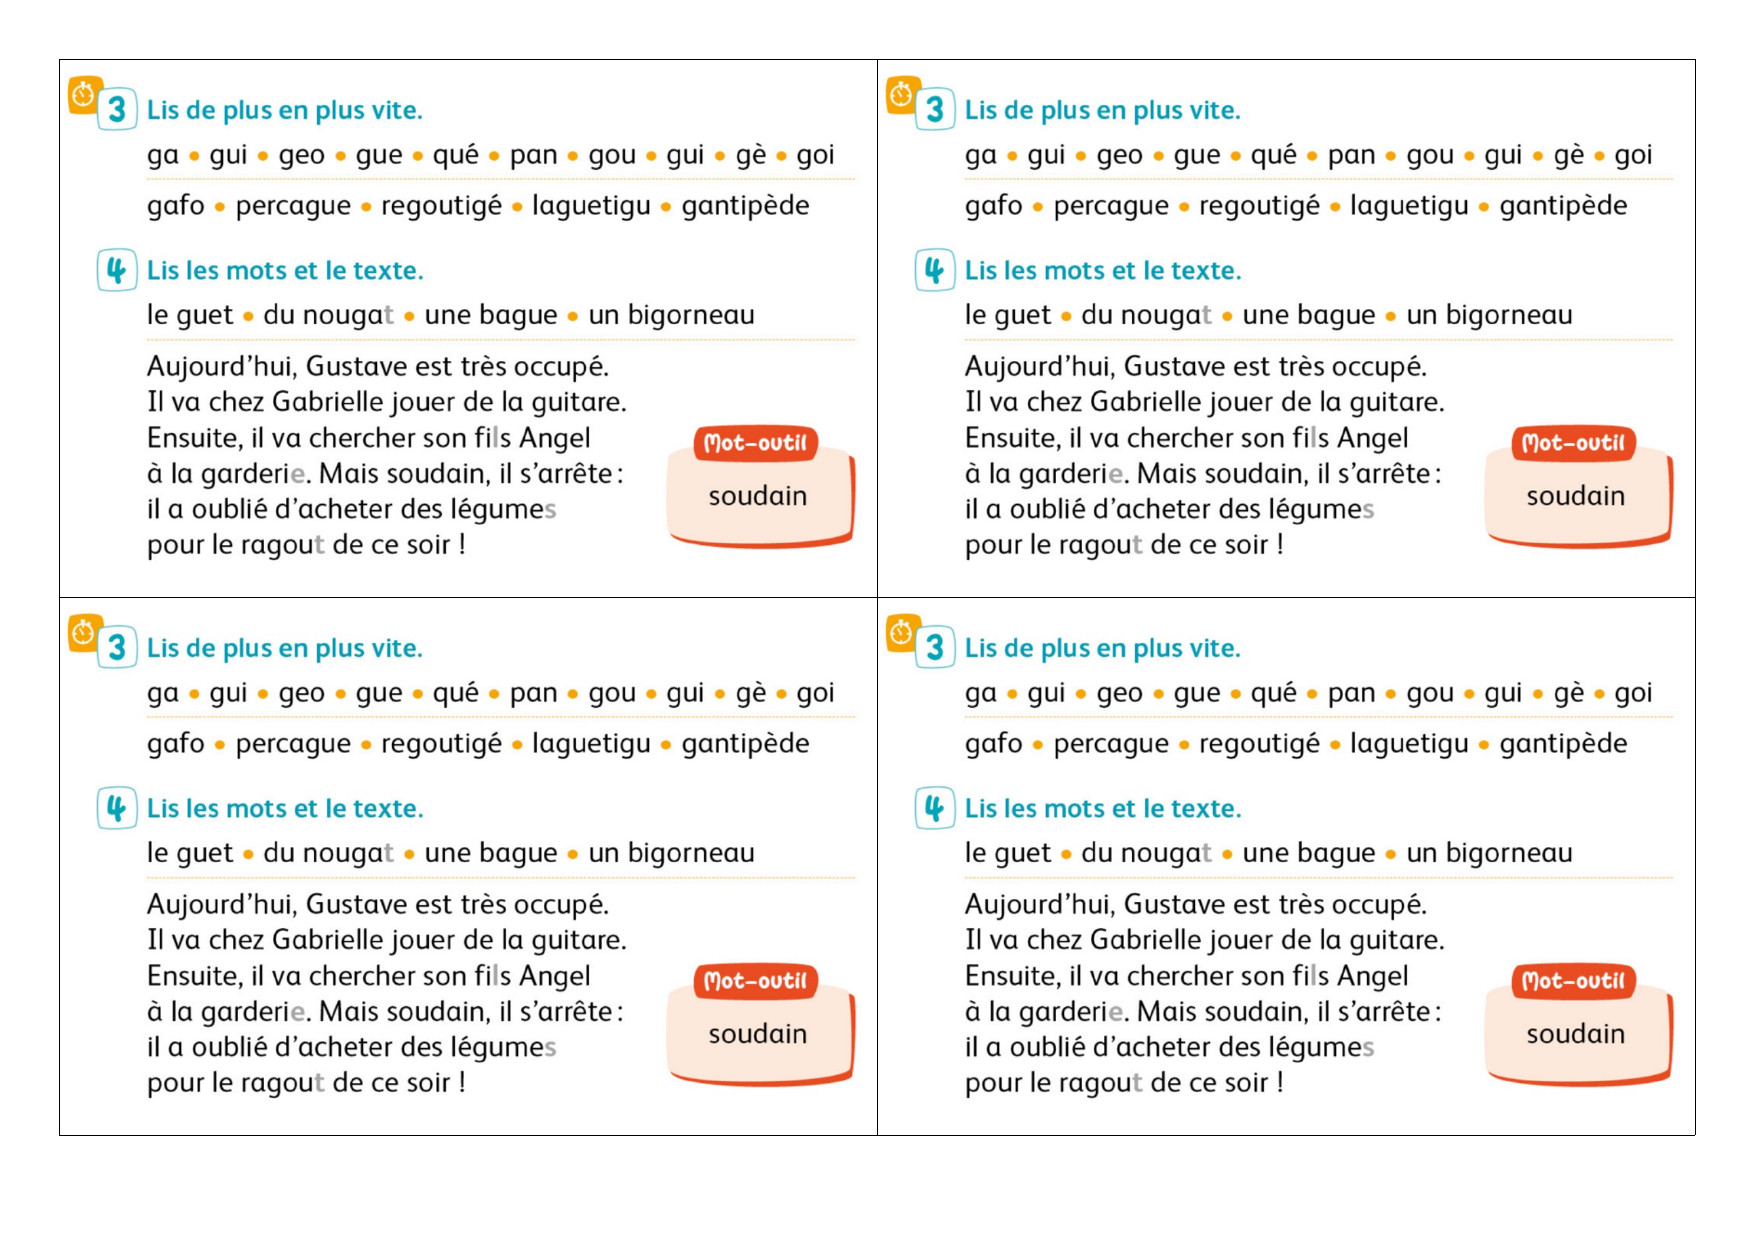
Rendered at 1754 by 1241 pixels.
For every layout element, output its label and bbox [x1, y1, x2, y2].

table_cell [60, 598, 877, 1135]
picture [64, 602, 872, 1101]
table_header [60, 60, 877, 597]
table_header [878, 60, 1695, 597]
picture [882, 65, 1689, 563]
picture [64, 65, 872, 563]
table_cell [878, 598, 1695, 1135]
picture [882, 602, 1689, 1101]
